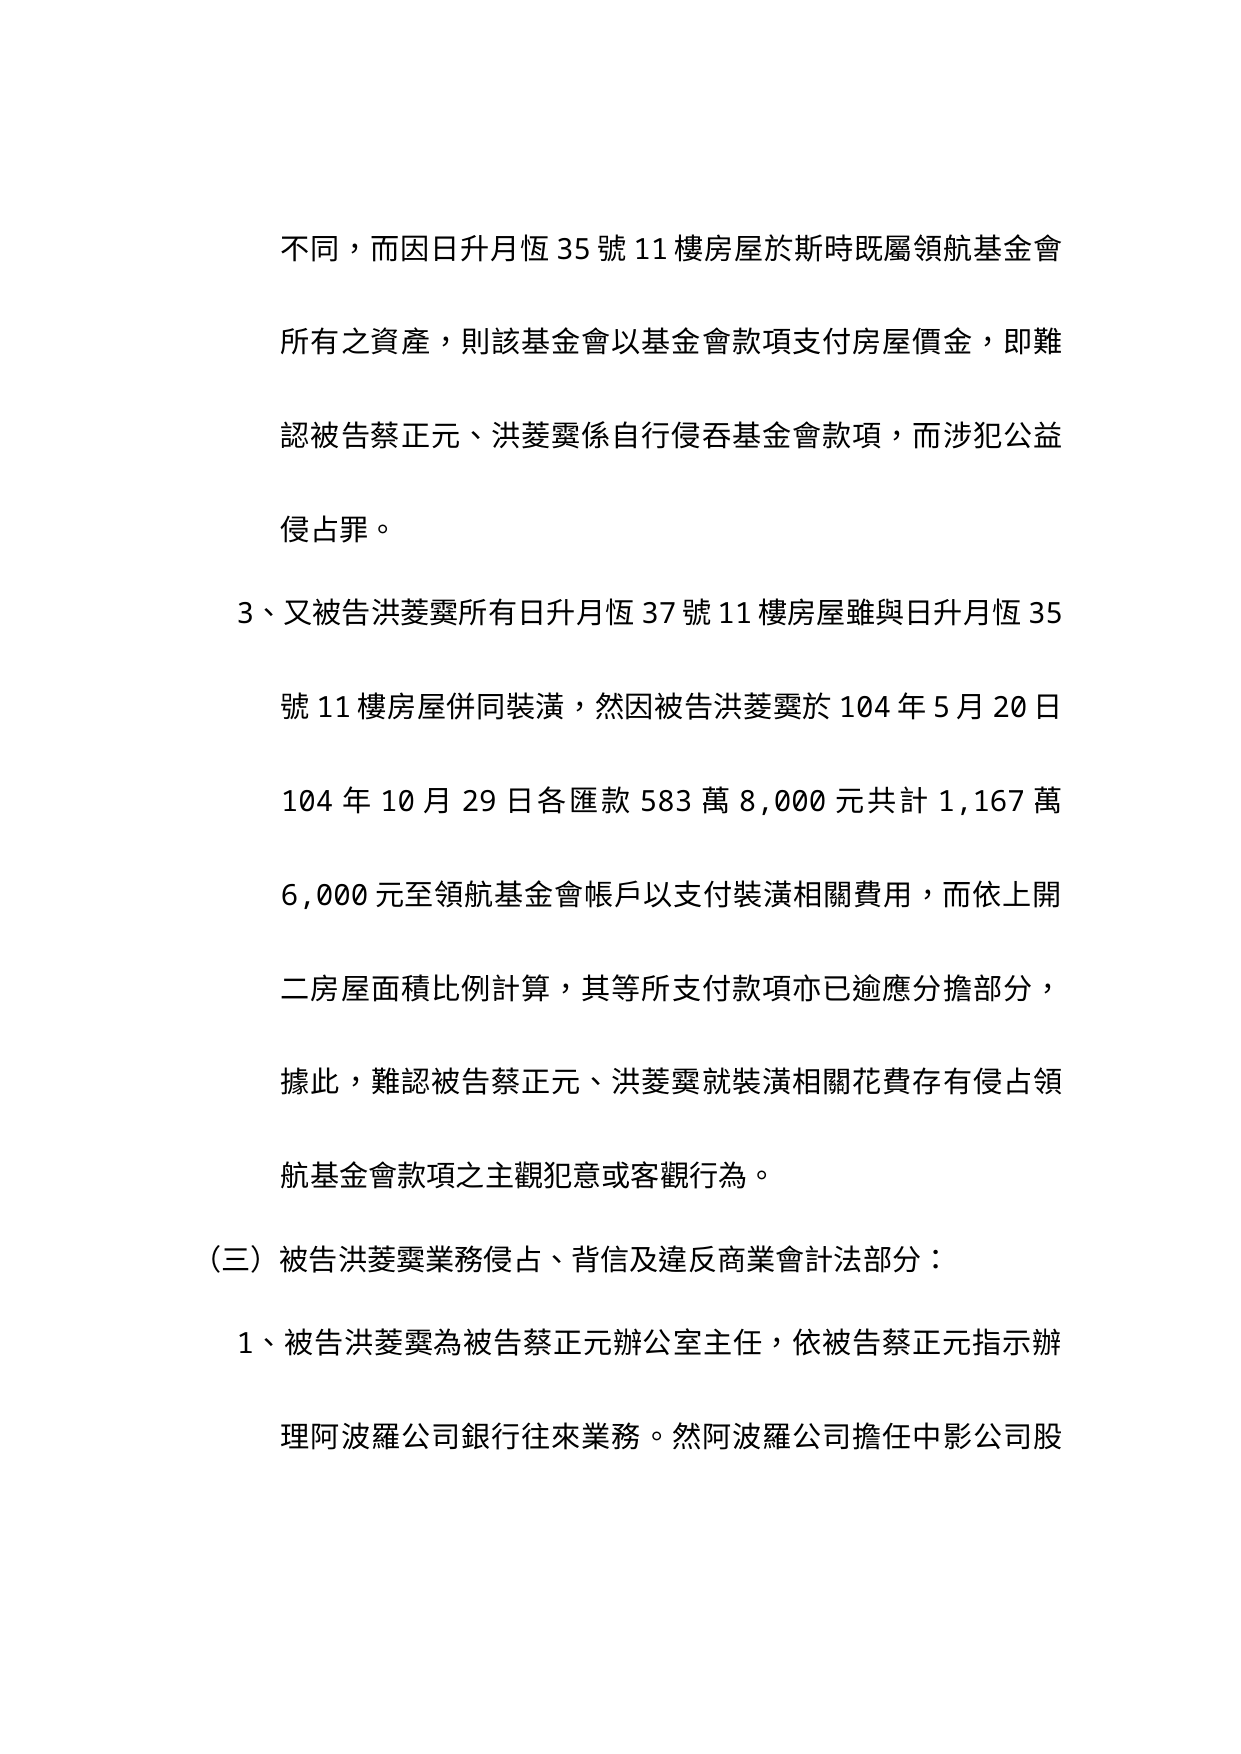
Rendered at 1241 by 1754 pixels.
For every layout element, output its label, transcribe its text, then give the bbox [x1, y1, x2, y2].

text 3、又被告洪菱霙所有日升月恆37號11樓房屋雖與日升月恆35號11樓房屋併同裝潢，然因被告洪菱霙於104年5月20日、104年10月29日各匯款583萬8,000元共計1,167萬6,000元至領航基金會帳戶以支付裝潢相關費用，而依上開二房屋面積比例計算，其等所支付款項亦已逾應分擔部分，據此，難認被告蔡正元、洪菱霙就裝潢相關花費存有侵占領航基金會款項之主觀犯意或客觀行為。 [236, 570, 1063, 1195]
text 1、被告洪菱霙為被告蔡正元辦公室主任，依被告蔡正元指示辦理阿波羅公司銀行往來業務。然阿波羅公司擔任中影公司股 [236, 1299, 1063, 1456]
text （三）被告洪菱霙業務侵占、背信及違反商業會計法部分： [192, 1216, 1063, 1278]
text 不同，而因日升月恆35號11樓房屋於斯時既屬領航基金會所有之資產，則該基金會以基金會款項支付房屋價金，即難認被告蔡正元、洪菱霙係自行侵吞基金會款項，而涉犯公益侵占罪。 [236, 205, 1063, 548]
